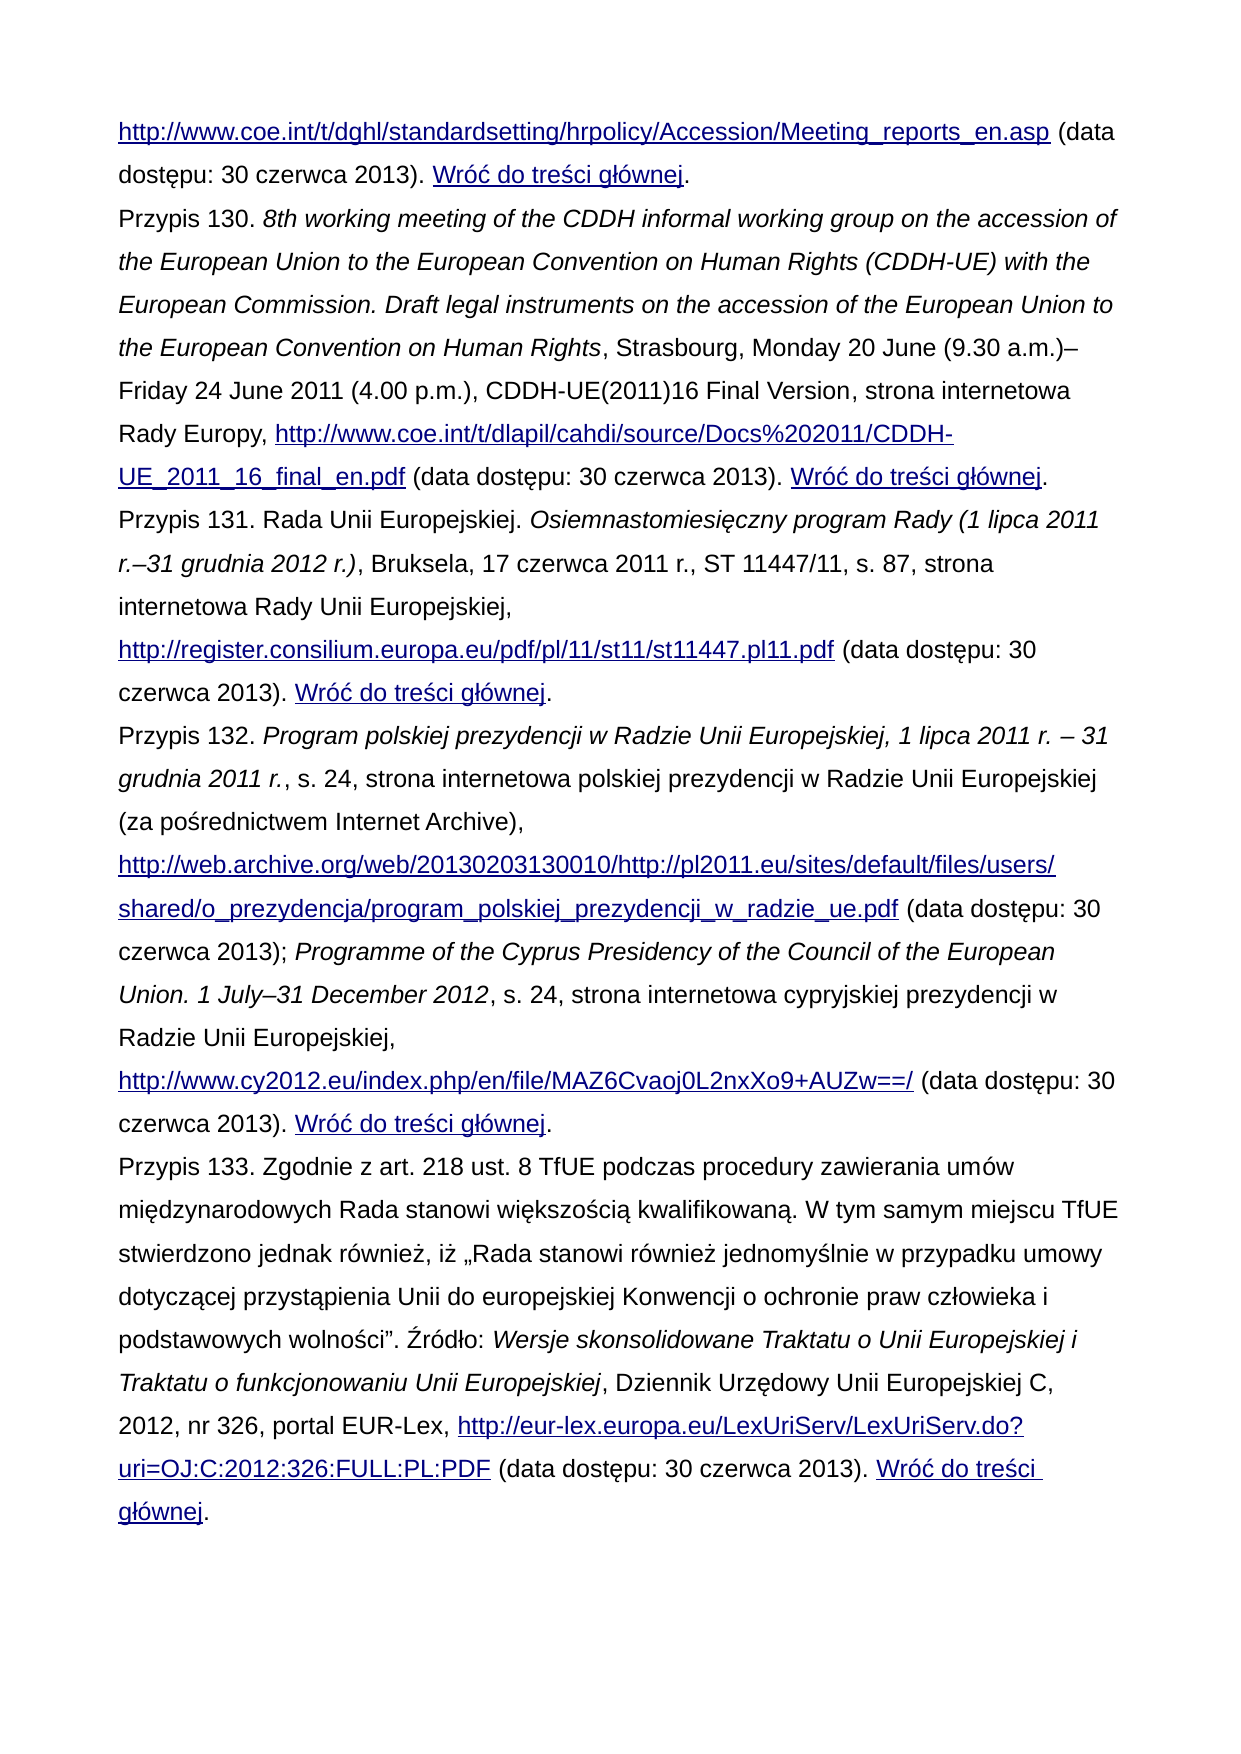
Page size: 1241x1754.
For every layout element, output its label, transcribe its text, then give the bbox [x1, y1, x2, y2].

text Przypis 131. Rada Unii Europejskiej. Osiemnastomiesięczny program Rady (1 lipca 2011 r.–31 grudnia 2012 r.), Bruksela, 17 czerwca 2011 r., ST 11447/11, s. 87, strona internetowa Rady Unii Europejskiej, http://register.consilium.europa.eu/pdf/pl/11/st11/st11447.pl11.pdf (data dostępu: 30 czerwca 2013). Wróć do treści głównej. [118, 505, 1122, 707]
text http://www.coe.int/t/dghl/standardsetting/hrpolicy/Accession/Meeting_reports_en.asp (data dostępu: 30 czerwca 2013). Wróć do treści głównej. [118, 117, 1122, 189]
text Przypis 132. Program polskiej prezydencji w Radzie Unii Europejskiej, 1 lipca 2011 r. – 31 grudnia 2011 r., s. 24, strona internetowa polskiej prezydencji w Radzie Unii Europejskiej (za pośrednictwem Internet Archive), http://web.archive.org/web/20130203130010/http://pl2011.eu/sites/default/files/users/shared/o_prezydencja/program_polskiej_prezydencji_w_radzie_ue.pdf (data dostępu: 30 czerwca 2013); Programme of the Cyprus Presidency of the Council of the European Union. 1 July–31 December 2012, s. 24, strona internetowa cypryjskiej prezydencji w Radzie Unii Europejskiej, http://www.cy2012.eu/index.php/en/file/MAZ6Cvaoj0L2nxXo9+AUZw==/ (data dostępu: 30 czerwca 2013). Wróć do treści głównej. [118, 721, 1122, 1138]
text Przypis 130. 8th working meeting of the CDDH informal working group on the accession of the European Union to the European Convention on Human Rights (CDDH-UE) with the European Commission. Draft legal instruments on the accession of the European Union to the European Convention on Human Rights, Strasbourg, Monday 20 June (9.30 a.m.)–Friday 24 June 2011 (4.00 p.m.), CDDH-UE(2011)16 Final Version, strona internetowa Rady Europy, http://www.coe.int/t/dlapil/cahdi/source/Docs%202011/CDDH-UE_2011_16_final_en.pdf (data dostępu: 30 czerwca 2013). Wróć do treści głównej. [118, 203, 1122, 491]
text Przypis 133. Zgodnie z art. 218 ust. 8 TfUE podczas procedury zawierania umów międzynarodowych Rada stanowi większością kwalifikowaną. W tym samym miejscu TfUE stwierdzono jednak również, iż „Rada stanowi również jednomyślnie w przypadku umowy dotyczącej przystąpienia Unii do europejskiej Konwencji o ochronie praw człowieka i podstawowych wolności”. Źródło: Wersje skonsolidowane Traktatu o Unii Europejskiej i Traktatu o funkcjonowaniu Unii Europejskiej, Dziennik Urzędowy Unii Europejskiej C, 2012, nr 326, portal EUR-Lex, http://eur-lex.europa.eu/LexUriServ/LexUriServ.do?uri=OJ:C:2012:326:FULL:PL:PDF (data dostępu: 30 czerwca 2013). Wróć do treści głównej. [118, 1152, 1122, 1526]
